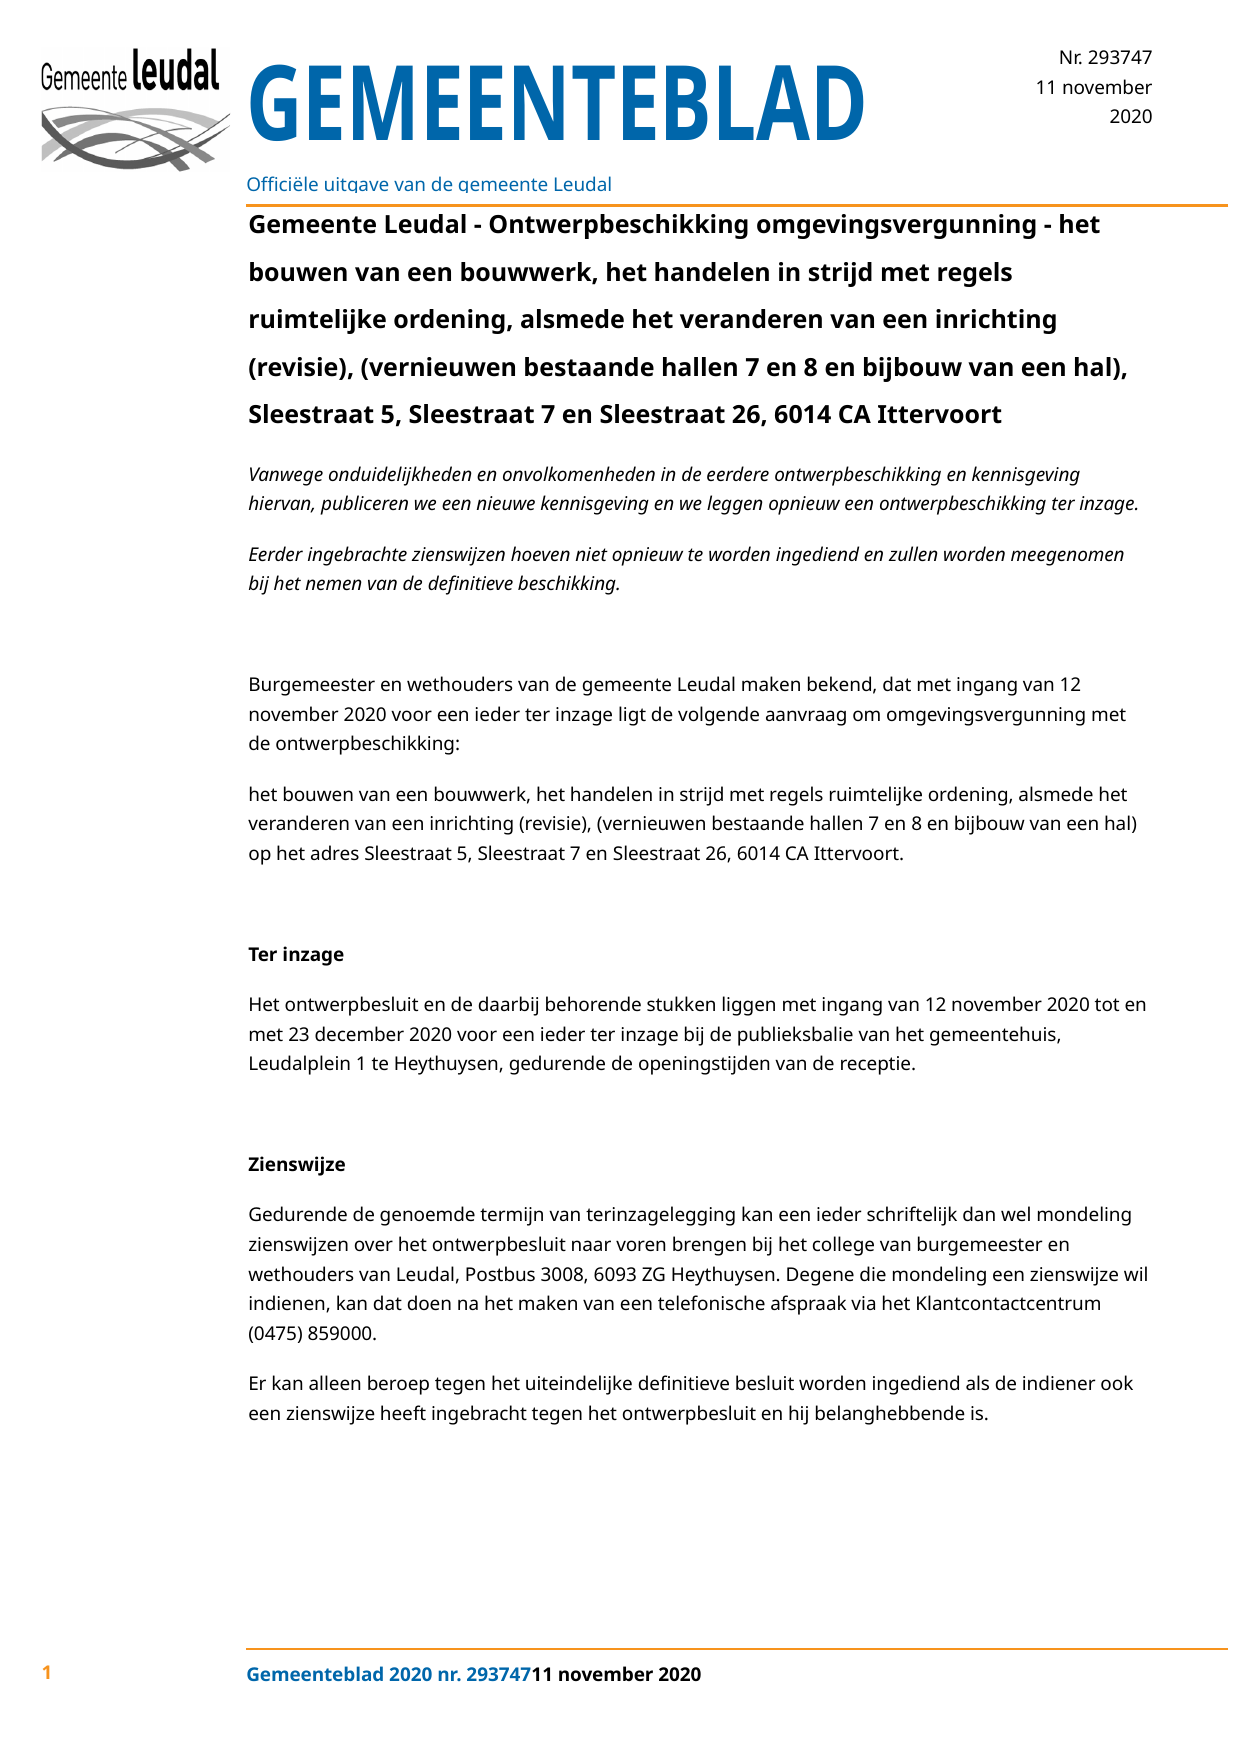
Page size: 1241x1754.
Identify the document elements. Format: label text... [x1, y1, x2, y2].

text het bouwen van een bouwwerk, het handelen in strijd met regels ruimtelijke ordening, alsmede het veranderen van een inrichting (revisie), (vernieuwen bestaande hallen 7 en 8 en bijbouw van een hal) op het adres Sleestraat 5, Sleestraat 7 en Sleestraat 26, 6014 CA Ittervoort. [248, 781, 1152, 866]
text Ter inzage [248, 941, 1152, 966]
text Vanwege onduidelijkheden en onvolkomenheden in de eerdere ontwerpbeschikking en kennisgeving hiervan, publiceren we een nieuwe kennisgeving en we leggen opnieuw een ontwerpbeschikking ter inzage. [248, 461, 1152, 516]
text Zienswijze [248, 1151, 1152, 1177]
text Gemeente Leudal - Ontwerpbeschikking omgevingsvergunning - het bouwen van een bouwwerk, het handelen in strijd met regels ruimtelijke ordening, alsmede het veranderen van een inrichting (revisie), (vernieuwen bestaande hallen 7 en 8 en bijbouw van een hal), Sleestraat 5, Sleestraat 7 en Sleestraat 26, 6014 CA Ittervoort [248, 207, 1152, 431]
text Er kan alleen beroep tegen het uiteindelijke definitieve besluit worden ingediend als de indiener ook een zienswijze heeft ingebracht tegen het ontwerpbesluit en hij belanghebbende is. [248, 1370, 1152, 1426]
text Het ontwerpbesluit en de daarbij behorende stukken liggen met ingang van 12 november 2020 tot en met 23 december 2020 voor een ieder ter inzage bij de publieksbalie van het gemeentehuis, Leudalplein 1 te Heythuysen, gedurende de openingstijden van de receptie. [248, 991, 1152, 1076]
text Eerder ingebrachte zienswijzen hoeven niet opnieuw te worden ingediend en zullen worden meegenomen bij het nemen van de definitieve beschikking. [248, 541, 1152, 596]
text Gedurende de genoemde termijn van terinzagelegging kan een ieder schriftelijk dan wel mondeling zienswijzen over het ontwerpbesluit naar voren brengen bij het college van burgemeester en wethouders van Leudal, Postbus 3008, 6093 ZG Heythuysen. Degene die mondeling een zienswijze wil indienen, kan dat doen na het maken van een telefonische afspraak via het Klantcontactcentrum (0475) 859000. [248, 1202, 1152, 1346]
text Burgemeester en wethouders van de gemeente Leudal maken bekend, dat met ingang van 12 november 2020 voor een ieder ter inzage ligt de volgende aanvraag om omgevingsvergunning met de ontwerpbeschikking: [248, 671, 1152, 756]
picture [41, 47, 231, 172]
